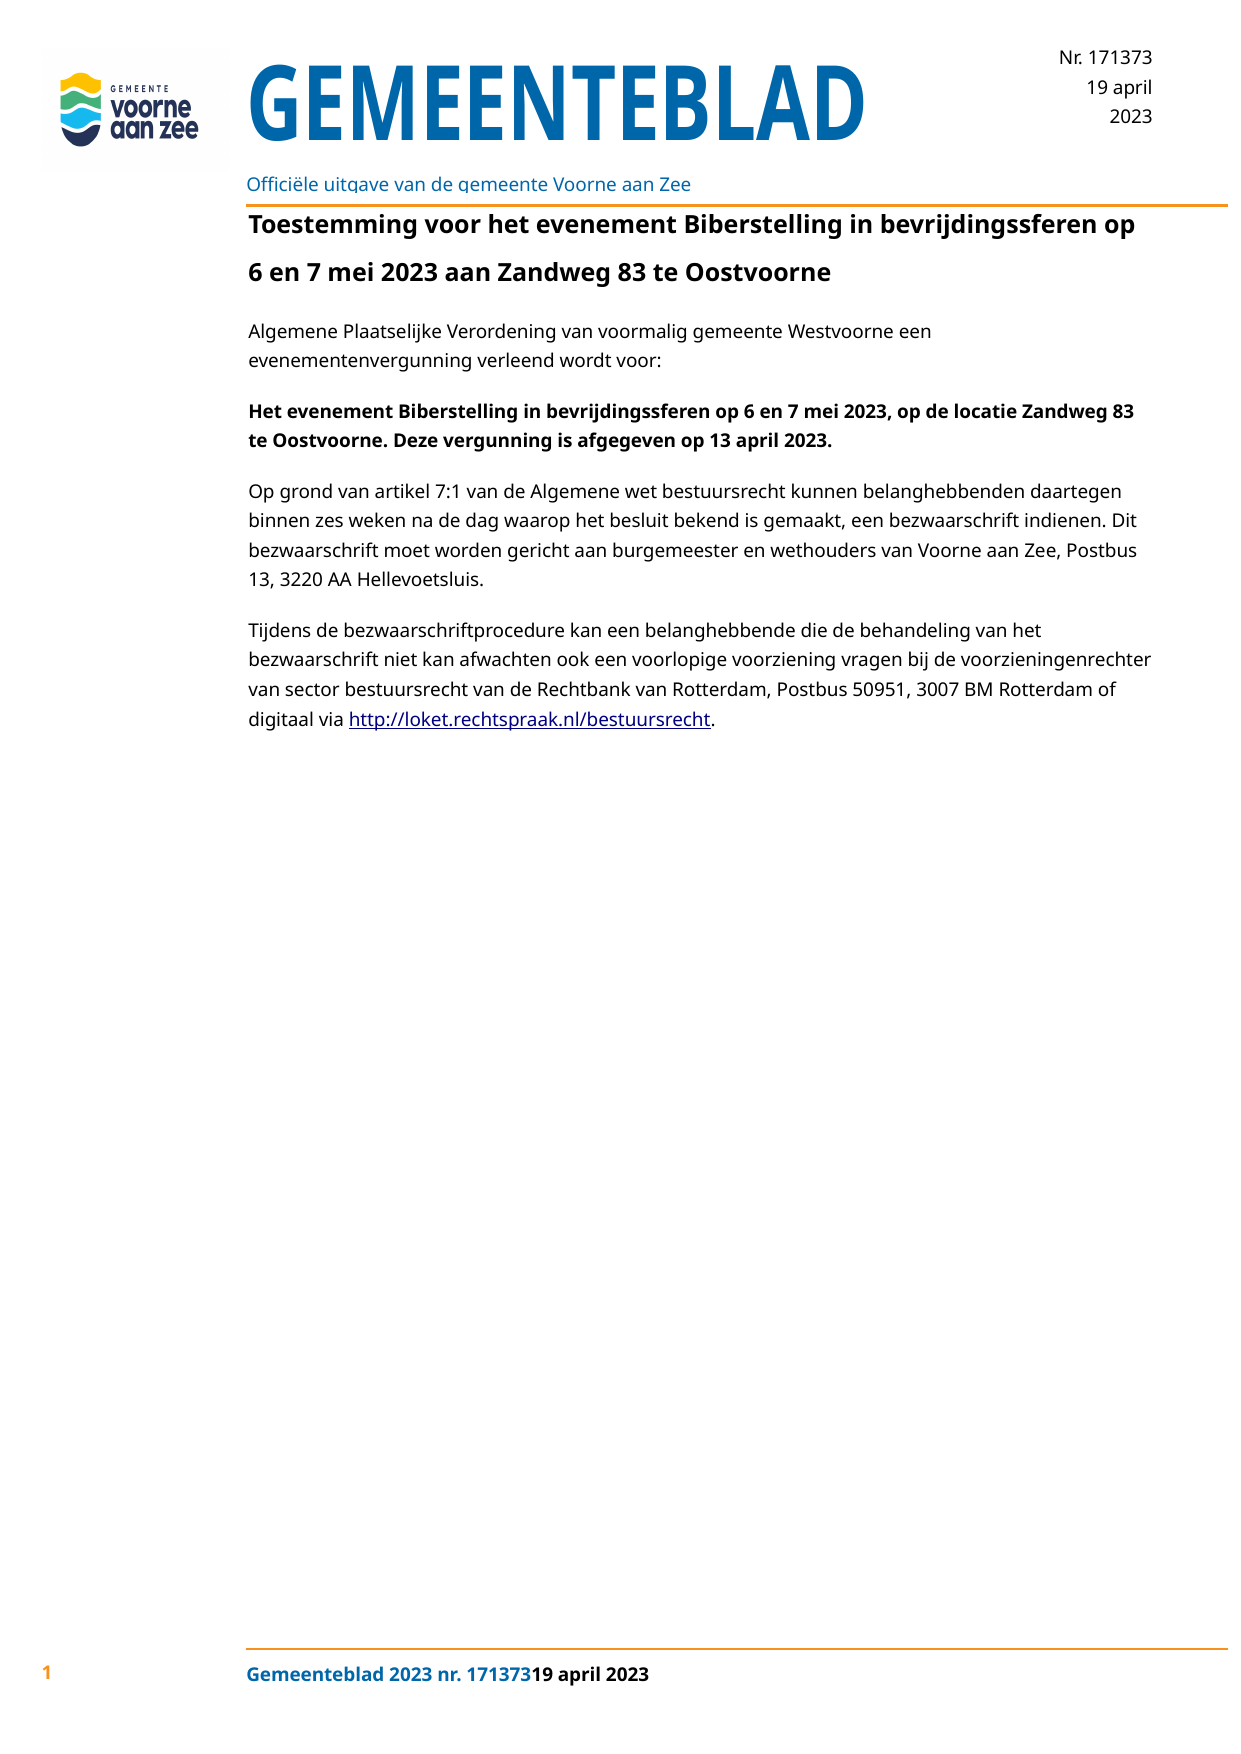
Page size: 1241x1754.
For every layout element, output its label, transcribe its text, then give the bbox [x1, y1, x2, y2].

picture [41, 47, 231, 172]
text Het evenement Biberstelling in bevrijdingssferen op 6 en 7 mei 2023, op de locatie Zandweg 83 te Oostvoorne. Deze vergunning is afgegeven op 13 april 2023. [248, 398, 1152, 453]
text Toestemming voor het evenement Biberstelling in bevrijdingssferen op 6 en 7 mei 2023 aan Zandweg 83 te Oostvoorne [248, 207, 1152, 288]
text Tijdens de bezwaarschriftprocedure kan een belanghebbende die de behandeling van het bezwaarschrift niet kan afwachten ook een voorlopige voorziening vragen bij de voorzieningenrechter van sector bestuursrecht van de Rechtbank van Rotterdam, Postbus 50951, 3007 BM Rotterdam of digitaal via http://loket.rechtspraak.nl/bestuursrecht. [248, 617, 1152, 732]
text Algemene Plaatselijke Verordening van voormalig gemeente Westvoorne een evenementenvergunning verleend wordt voor: [248, 318, 1152, 373]
text Op grond van artikel 7:1 van de Algemene wet bestuursrecht kunnen belanghebbenden daartegen binnen zes weken na de dag waarop het besluit bekend is gemaakt, een bezwaarschrift indienen. Dit bezwaarschrift moet worden gericht aan burgemeester en wethouders van Voorne aan Zee, Postbus 13, 3220 AA Hellevoetsluis. [248, 478, 1152, 592]
